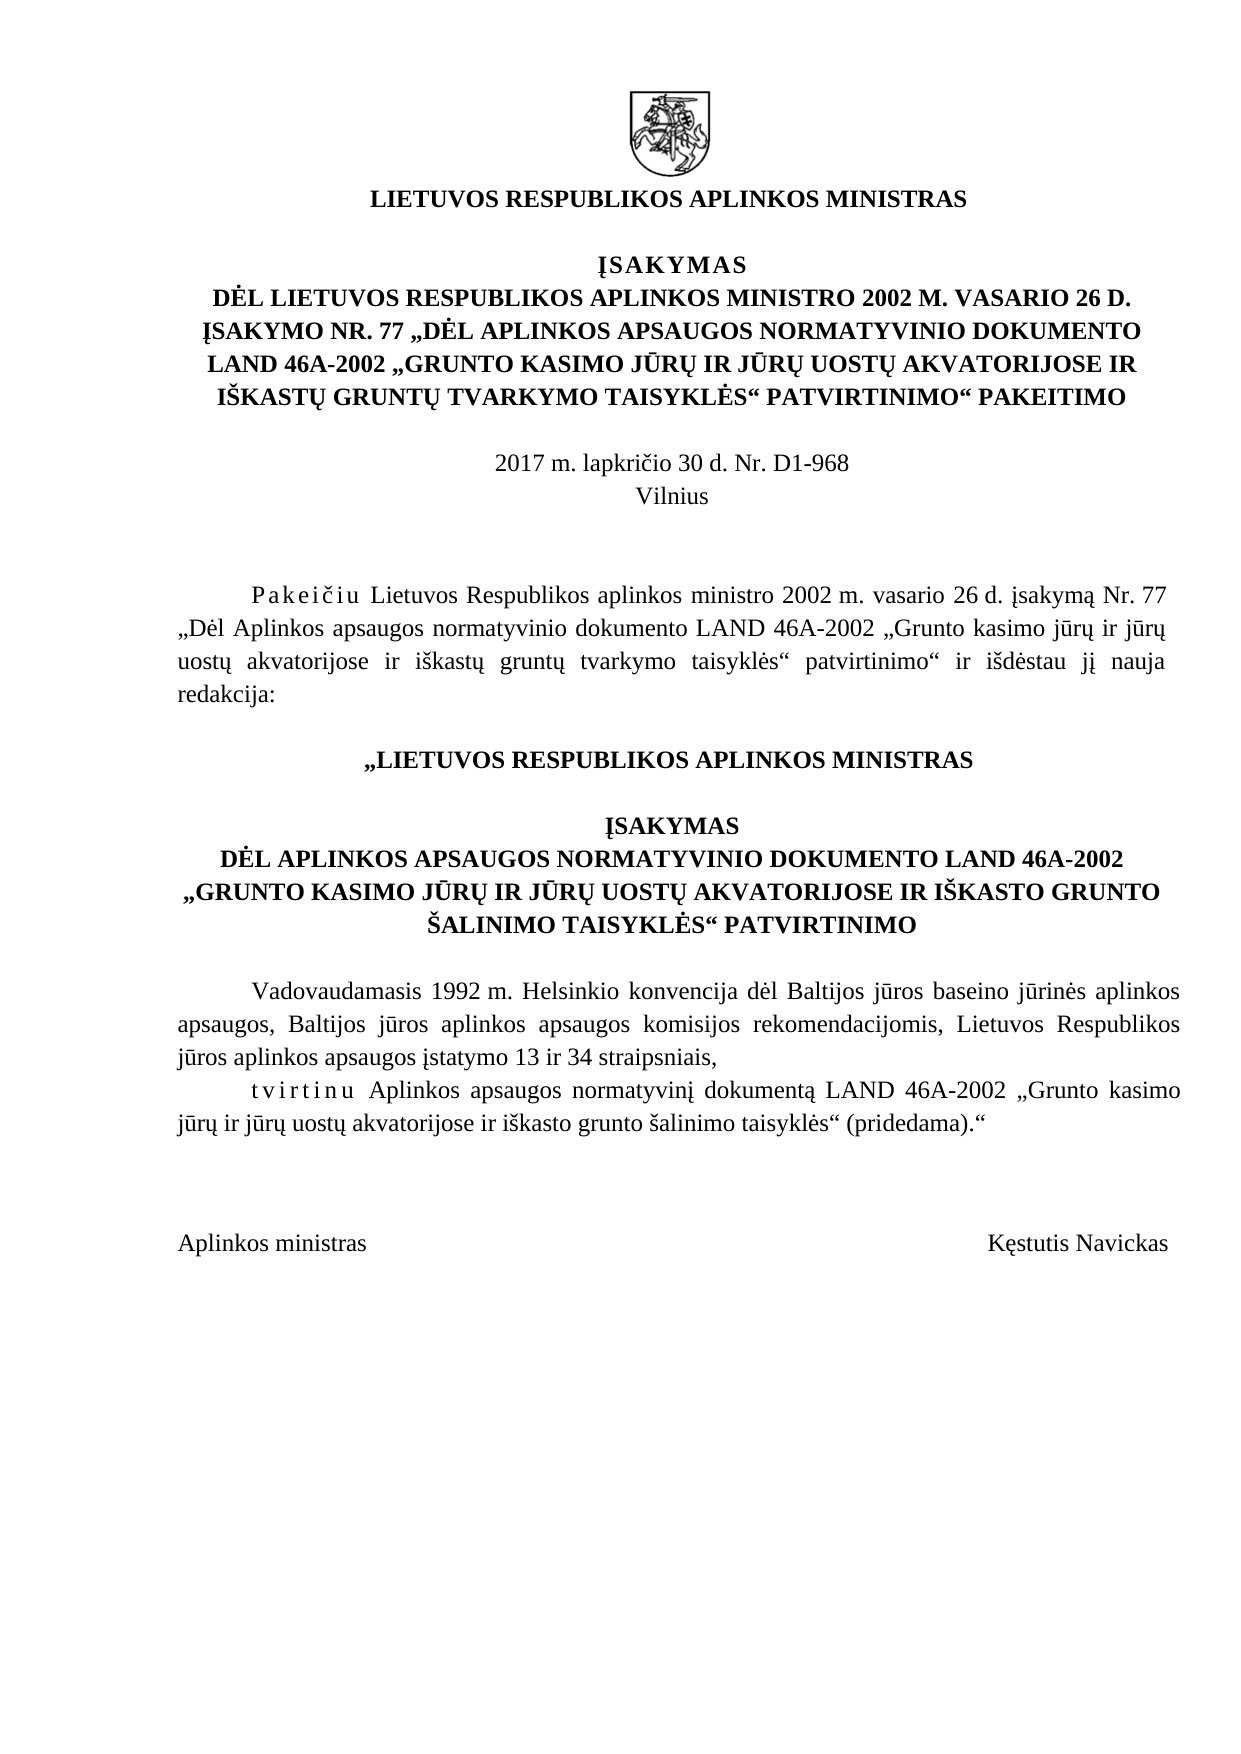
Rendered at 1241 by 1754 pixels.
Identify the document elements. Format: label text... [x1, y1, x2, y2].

text ĮSAKYMAS [177, 811, 1167, 840]
text DĖL APLINKOS APSAUGOS NORMATYVINIO DOKUMENTO LAND 46A-2002 „GRUNTO KASIMO JŪRŲ IR JŪRŲ UOSTŲ AKVATORIJOSE IR IŠKASTO GRUNTO ŠALINIMO TAISYKLĖS“ PATVIRTINIMO [177, 844, 1167, 939]
text Vilnius [177, 481, 1167, 510]
text DĖL LIETUVOS RESPUBLIKOS APLINKOS MINISTRO 2002 m. VASARIO 26 d. įsakymo Nr. 77 „DĖL APLINKOS APSAUGOS NORMATYVINIO DOKUMENTO LAND 46A-2002 „GRUNTO KASIMO JŪRŲ IR JŪRŲ UOSTŲ AKVATORIJOSE IR IŠKASTŲ GRUNTŲ TVARKYMO TAISYKLĖS“ PATVIRTINIMO“ PAKEItimo [177, 283, 1167, 411]
text „LIETUVOS RESPUBLIKOS APLINKOS MINISTRAS [177, 745, 1167, 774]
text ĮSAKYMAS [177, 250, 1167, 279]
text LIETUVOS RESPUBLIKOS APLINKOS MINISTRAS [177, 184, 1167, 213]
text 2017 m. lapkričio 30 d. Nr. D1-968 [177, 448, 1167, 477]
text Aplinkos ministras Kęstutis Navickas [177, 1228, 1181, 1257]
text tvirtinu Aplinkos apsaugos normatyvinį dokumentą LAND 46A-2002 „Grunto kasimo jūrų ir jūrų uostų akvatorijose ir iškasto grunto šalinimo taisyklės“ (pridedama).“ [177, 1076, 1181, 1137]
text Vadovaudamasis 1992 m. Helsinkio konvencija dėl Baltijos jūros baseino jūrinės aplinkos apsaugos, Baltijos jūros aplinkos apsaugos komisijos rekomendacijomis, Lietuvos Respublikos jūros aplinkos apsaugos įstatymo 13 ir 34 straipsniais, [177, 976, 1181, 1071]
text Pakeičiu Lietuvos Respublikos aplinkos ministro 2002 m. vasario 26 d. įsakymą Nr. 77 „Dėl Aplinkos apsaugos normatyvinio dokumento LAND 46A-2002 „Grunto kasimo jūrų ir jūrų uostų akvatorijose ir iškastų gruntų tvarkymo taisyklės“ patvirtinimo“ ir išdėstau jį nauja redakcija: [177, 580, 1167, 708]
